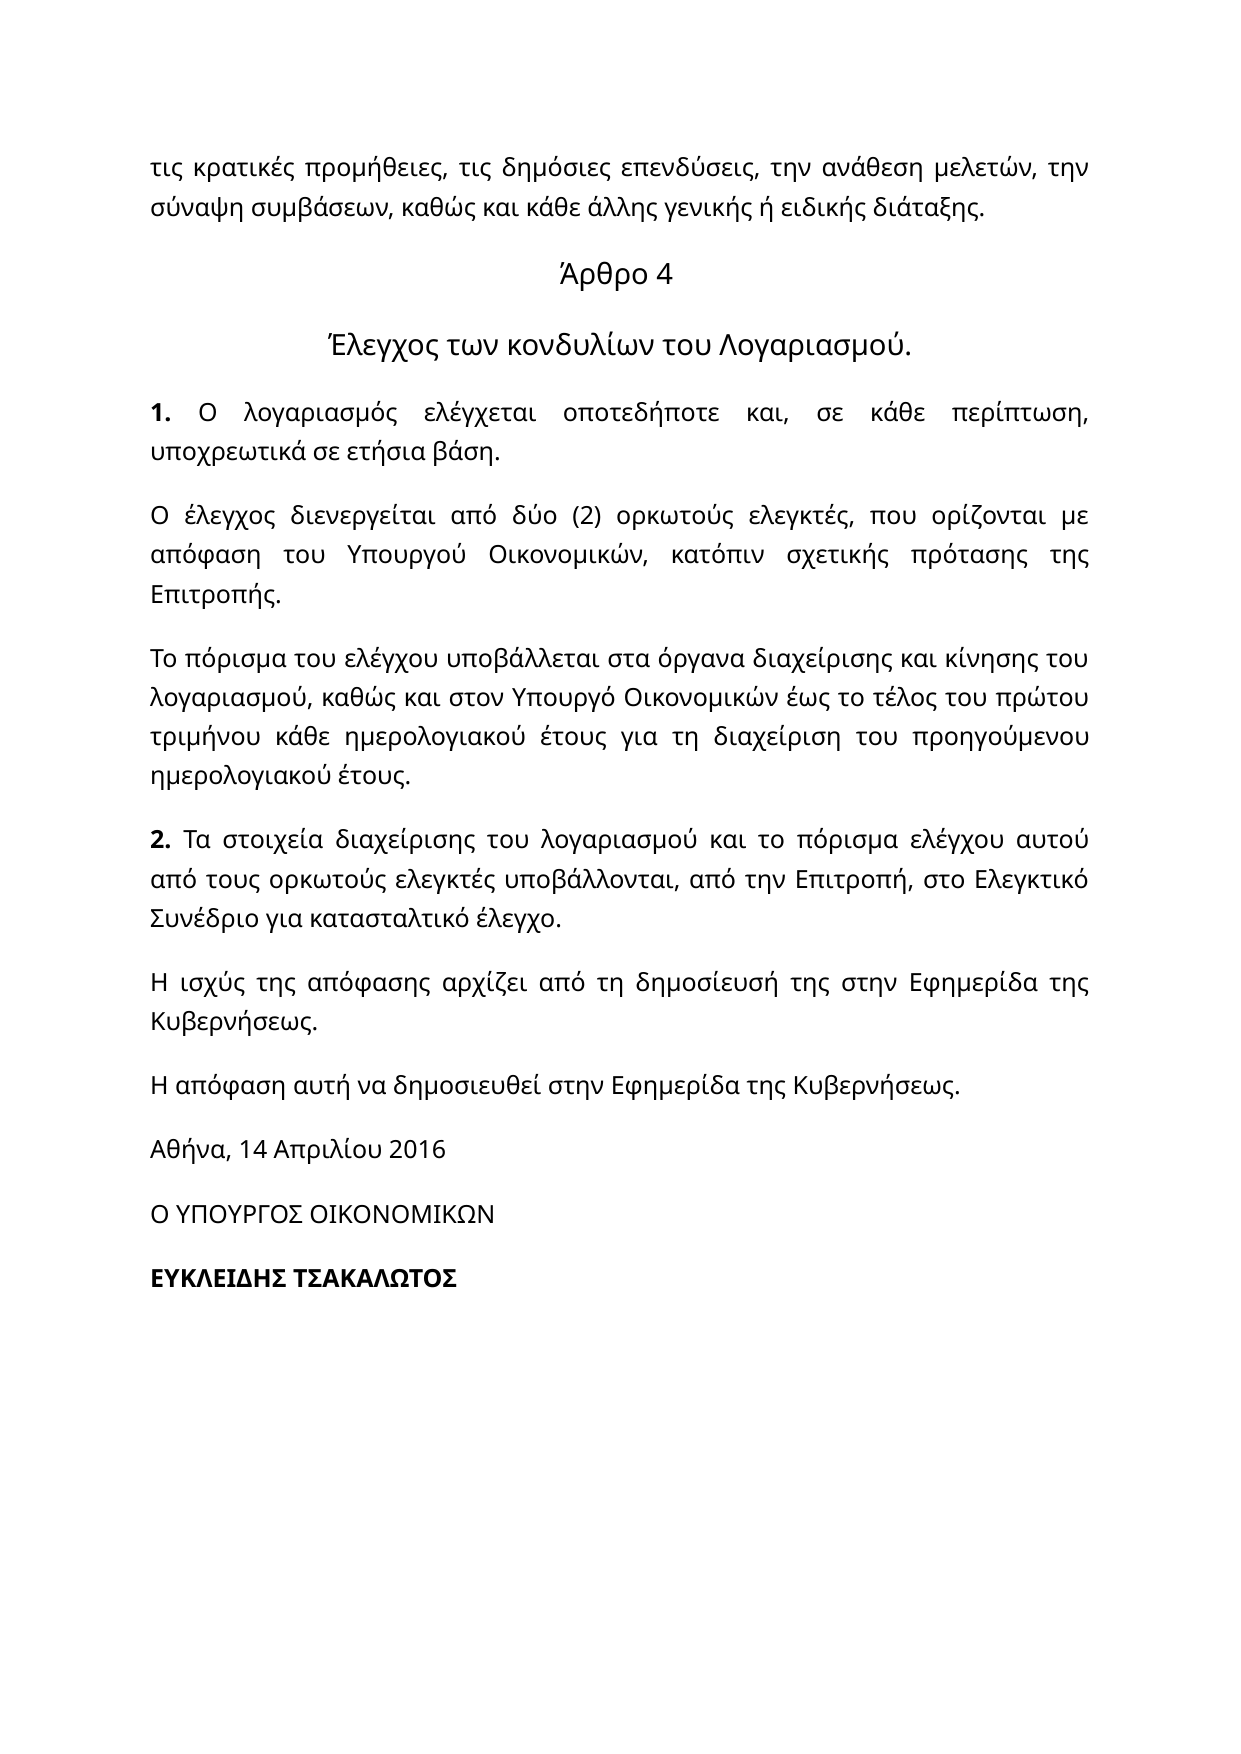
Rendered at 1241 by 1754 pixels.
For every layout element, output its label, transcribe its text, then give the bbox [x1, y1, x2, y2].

text 1. Ο λογαριασμός ελέγχεται οποτεδήποτε και, σε κάθε περίπτωση, υποχρεωτικά σε ετήσια βάση. [150, 394, 1090, 468]
text Αθήνα, 14 Απριλίου 2016 [150, 1132, 1090, 1166]
subtitle Έλεγχος των κονδυλίων του Λογαριασμού. [150, 324, 1090, 364]
subtitle Άρθρο 4 [150, 253, 1090, 293]
text Το πόρισμα του ελέγχου υποβάλλεται στα όργανα διαχείρισης και κίνησης του λογαριασμού, καθώς και στον Υπουργό Οικονομικών έως το τέλος του πρώτου τριμήνου κάθε ημερολογιακού έτους για τη διαχείριση του προηγούμενου ημερολογιακού έτους. [150, 640, 1090, 792]
text τις κρατικές προμήθειες, τις δημόσιες επενδύσεις, την ανάθεση μελετών, την σύναψη συμβάσεων, καθώς και κάθε άλλης γενικής ή ειδικής διάταξης. [150, 150, 1090, 223]
text 2. Τα στοιχεία διαχείρισης του λογαριασμού και το πόρισμα ελέγχου αυτού από τους ορκωτούς ελεγκτές υποβάλλονται, από την Επιτροπή, στο Ελεγκτικό Συνέδριο για κατασταλτικό έλεγχο. [150, 822, 1090, 934]
text Η ισχύς της απόφασης αρχίζει από τη δημοσίευσή της στην Εφημερίδα της Κυβερνήσεως. [150, 964, 1090, 1038]
text Ο έλεγχος διενεργείται από δύο (2) ορκωτούς ελεγκτές, που ορίζονται με απόφαση του Υπουργού Οικονομικών, κατόπιν σχετικής πρότασης της Επιτροπής. [150, 498, 1090, 610]
text Ο ΥΠΟΥΡΓΟΣ ΟΙΚΟΝΟΜΙΚΩΝ [150, 1196, 1090, 1230]
text Η απόφαση αυτή να δημοσιευθεί στην Εφημερίδα της Κυβερνήσεως. [150, 1068, 1090, 1102]
text ΕΥΚΛΕΙΔΗΣ ΤΣΑΚΑΛΩΤΟΣ [150, 1260, 1090, 1294]
